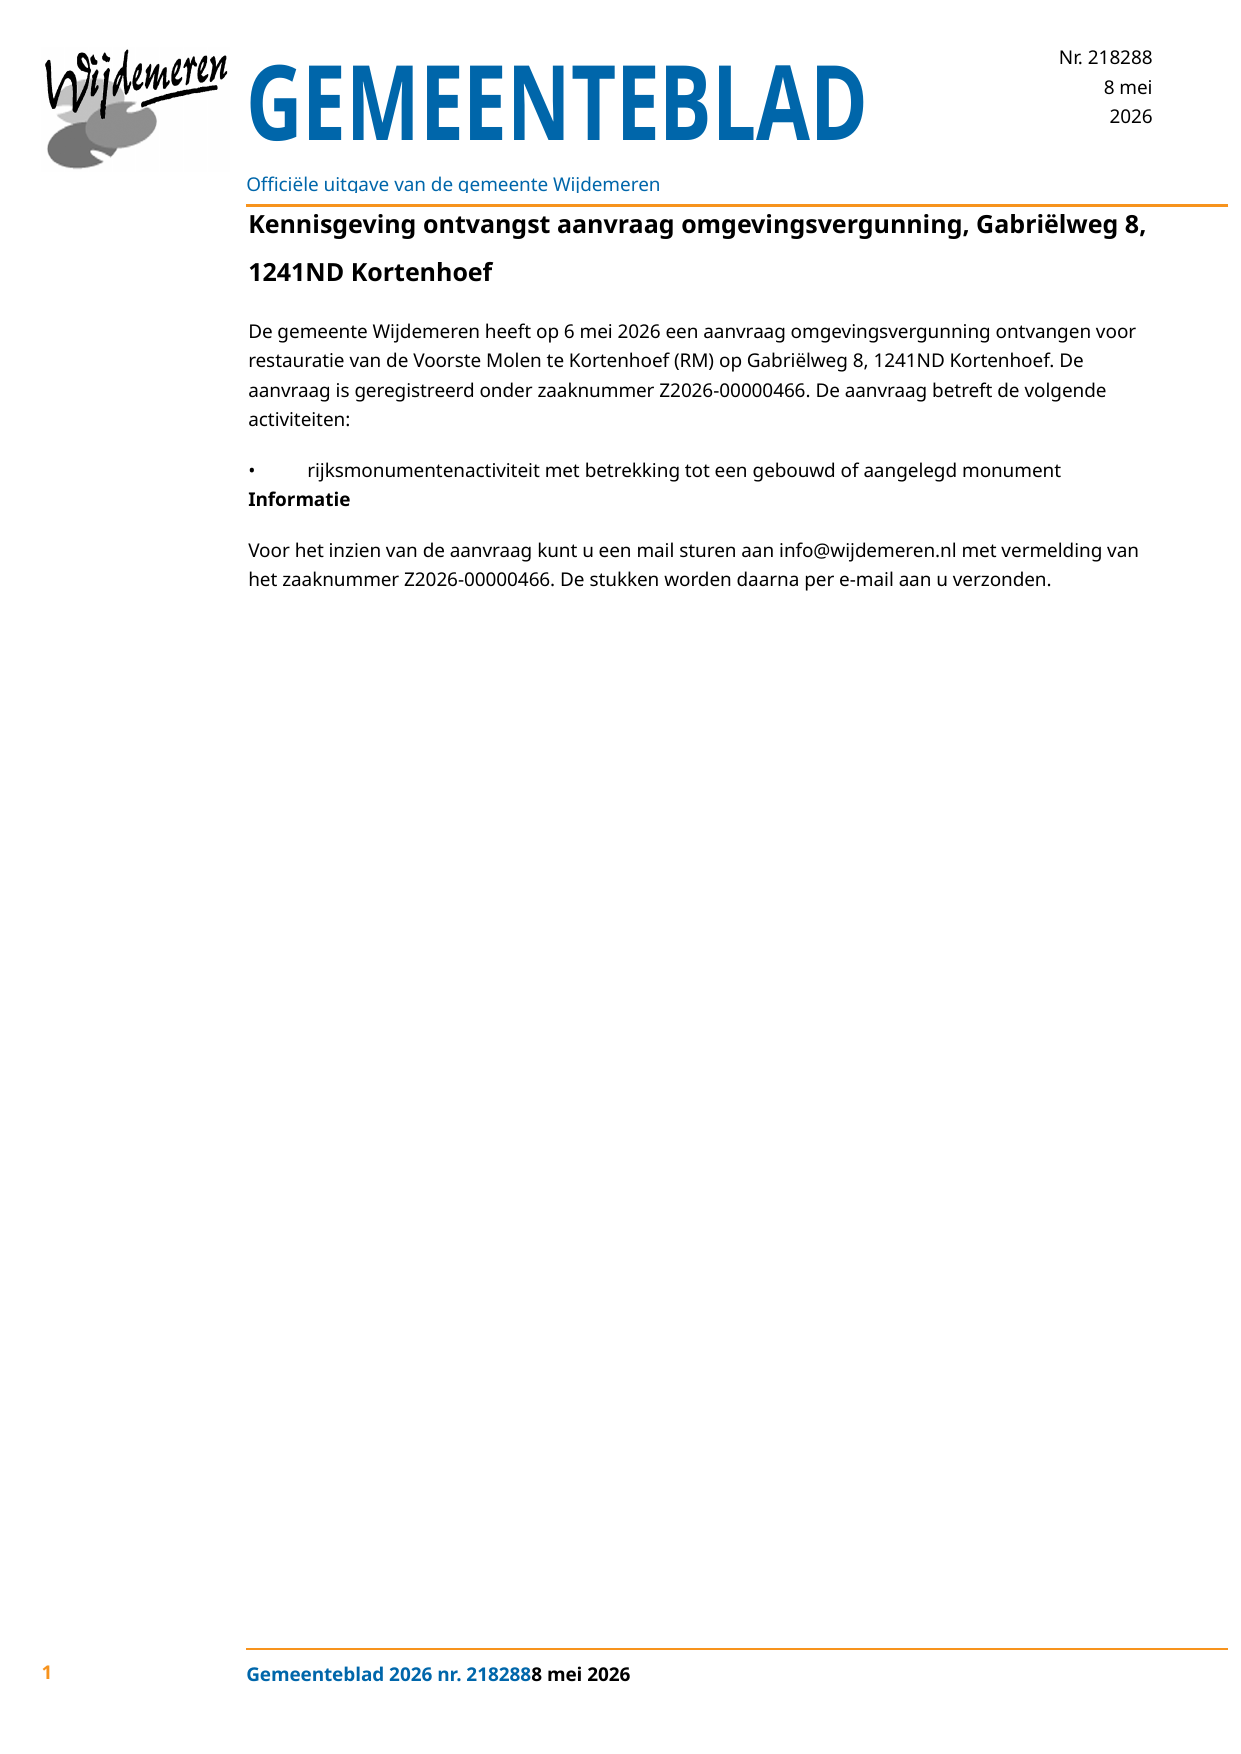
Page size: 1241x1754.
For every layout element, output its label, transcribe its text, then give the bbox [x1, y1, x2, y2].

text De gemeente Wijdemeren heeft op 6 mei 2026 een aanvraag omgevingsvergunning ontvangen voor restauratie van de Voorste Molen te Kortenhoef (RM) op Gabriëlweg 8, 1241ND Kortenhoef. De aanvraag is geregistreerd onder zaaknummer Z2026-00000466. De aanvraag betreft de volgende activiteiten: [248, 318, 1152, 432]
text Informatie [248, 487, 1152, 512]
picture [41, 47, 231, 172]
text Kennisgeving ontvangst aanvraag omgevingsvergunning, Gabriëlweg 8, 1241ND Kortenhoef [248, 207, 1152, 288]
text Voor het inzien van de aanvraag kunt u een mail sturen aan info@wijdemeren.nl met vermelding van het zaaknummer Z2026-00000466. De stukken worden daarna per e-mail aan u verzonden. [248, 537, 1152, 592]
list rijksmonumentenactiviteit met betrekking tot een gebouwd of aangelegd monument [248, 457, 1152, 483]
